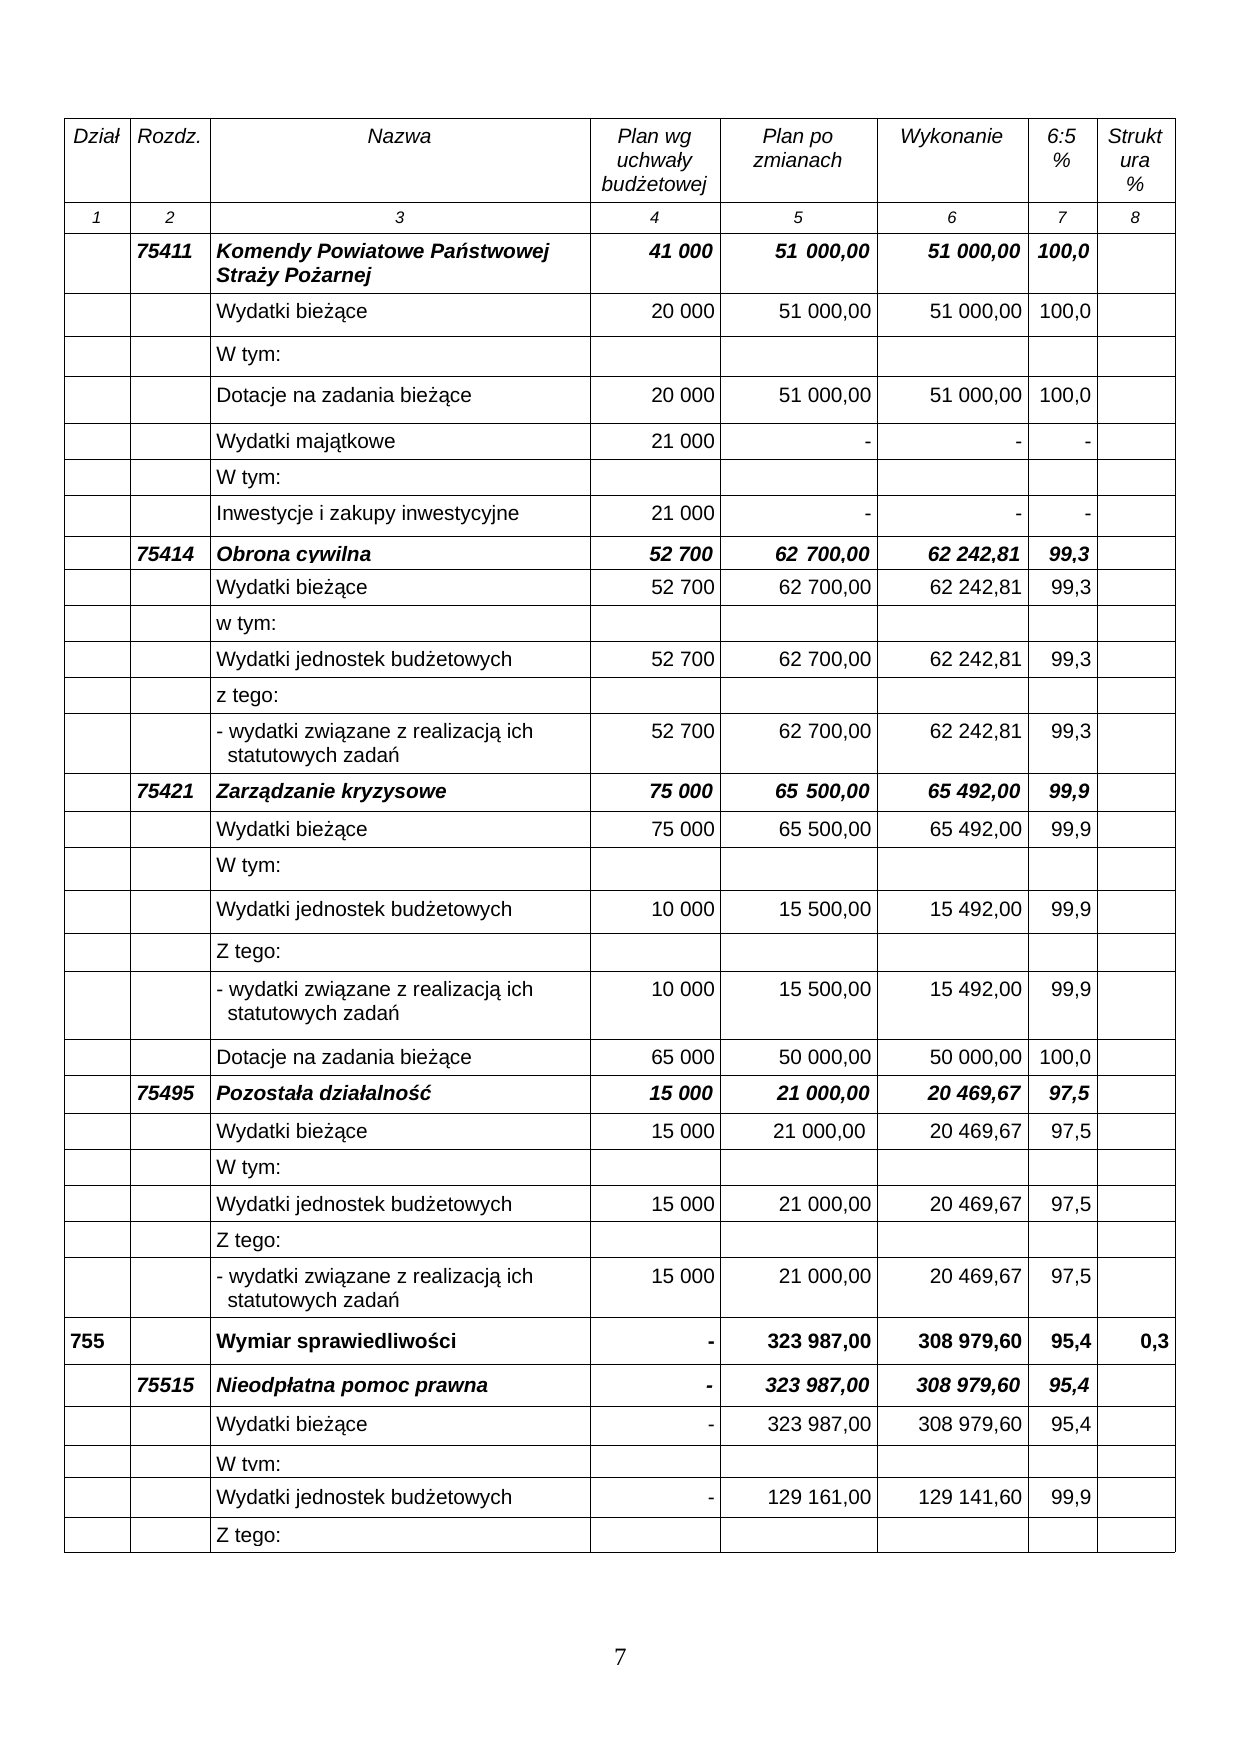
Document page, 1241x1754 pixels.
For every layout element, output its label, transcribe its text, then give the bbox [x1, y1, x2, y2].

table_cell [1098, 714, 1175, 773]
table_cell [131, 1518, 210, 1551]
table_cell [591, 848, 720, 890]
table_cell - wydatki związane z realizacją ich statutowych zadań [211, 1258, 590, 1317]
table_cell [591, 337, 720, 376]
table_cell [65, 678, 130, 713]
table_cell Z tego: [211, 934, 590, 971]
table_cell 100,0 [1029, 377, 1097, 423]
table_cell [65, 934, 130, 971]
table_cell 323 987,00 [721, 1318, 877, 1364]
table_cell W tym: [211, 1150, 590, 1184]
table_cell Komendy Powiatowe Państwowej Straży Pożarnej [211, 234, 590, 293]
table_cell - [721, 424, 877, 459]
table_cell 6 [878, 203, 1028, 233]
table_cell [1098, 642, 1175, 677]
table_cell [1098, 496, 1175, 536]
table_cell 97,5 [1029, 1114, 1097, 1148]
table_cell [65, 1365, 130, 1406]
table_cell [591, 1446, 720, 1477]
table_cell 21 000,00 [721, 1186, 877, 1221]
table_cell [65, 812, 130, 847]
table_cell [65, 537, 130, 568]
table_cell 75 000 [591, 812, 720, 847]
table_cell [1098, 234, 1175, 293]
table_cell W tym: [211, 848, 590, 890]
table_cell 62 700,00 [721, 537, 877, 568]
table_cell Zarządzanie kryzysowe [211, 774, 590, 811]
table_cell 15 000 [591, 1258, 720, 1317]
table_cell Wydatki jednostek budżetowych [211, 1478, 590, 1517]
table_cell [65, 606, 130, 641]
table_cell [131, 848, 210, 890]
table_cell 41 000 [591, 234, 720, 293]
table_cell [1029, 934, 1097, 971]
table_cell [1098, 377, 1175, 423]
table_cell 20 469,67 [878, 1258, 1028, 1317]
table_cell [131, 678, 210, 713]
table_cell 308 979,60 [878, 1365, 1028, 1406]
table_cell 15 500,00 [721, 972, 877, 1039]
table_cell 3 [211, 203, 590, 233]
table_cell 15 492,00 [878, 891, 1028, 932]
table_cell 20 000 [591, 377, 720, 423]
table_cell 308 979,60 [878, 1407, 1028, 1445]
table_cell 50 000,00 [878, 1040, 1028, 1074]
table_cell [1098, 1407, 1175, 1445]
table_cell 99,9 [1029, 891, 1097, 932]
table_cell [1029, 1518, 1097, 1551]
table_cell 755 [65, 1318, 130, 1364]
table_cell 15 000 [591, 1186, 720, 1221]
table_cell [65, 1150, 130, 1184]
table_cell Wydatki bieżące [211, 570, 590, 604]
table_cell 75414 [131, 537, 210, 568]
table_cell 62 242,81 [878, 537, 1028, 568]
table_cell [591, 1150, 720, 1184]
table_cell 99,3 [1029, 714, 1097, 773]
table_cell 21 000,00 [721, 1114, 877, 1148]
table_cell - [878, 424, 1028, 459]
table_cell 52 700 [591, 714, 720, 773]
table_cell [131, 1407, 210, 1445]
table_cell [1098, 1150, 1175, 1184]
table_cell [131, 1258, 210, 1317]
table_cell W tym: [211, 337, 590, 376]
table_cell [65, 1040, 130, 1074]
table_cell [591, 934, 720, 971]
table_cell [65, 1186, 130, 1221]
table_cell Wymiar sprawiedliwości [211, 1318, 590, 1364]
table_cell [1098, 294, 1175, 336]
table_cell - [1029, 424, 1097, 459]
table_cell [1098, 1478, 1175, 1517]
table_cell Plan po zmianach [721, 119, 877, 202]
table_cell [1098, 1222, 1175, 1257]
table_cell [591, 460, 720, 495]
table_cell 99,3 [1029, 642, 1097, 677]
table_cell [65, 460, 130, 495]
table_cell 99,9 [1029, 972, 1097, 1039]
table_cell [1098, 812, 1175, 847]
table_cell 15 500,00 [721, 891, 877, 932]
table_cell Nazwa [211, 119, 590, 202]
table_cell [1098, 460, 1175, 495]
table_cell [878, 678, 1028, 713]
table_cell [721, 678, 877, 713]
table_cell [1029, 1446, 1097, 1477]
table_cell [65, 972, 130, 1039]
table_cell 10 000 [591, 891, 720, 932]
table_cell [878, 1150, 1028, 1184]
table_cell Wydatki bieżące [211, 812, 590, 847]
table_cell 75411 [131, 234, 210, 293]
table_cell [721, 1518, 877, 1551]
table_cell 308 979,60 [878, 1318, 1028, 1364]
table_cell [878, 606, 1028, 641]
table_cell 21 000,00 [721, 1076, 877, 1112]
table_cell 97,5 [1029, 1076, 1097, 1112]
table_cell 20 469,67 [878, 1114, 1028, 1148]
table_cell 65 492,00 [878, 812, 1028, 847]
table_cell [131, 642, 210, 677]
table_cell [1098, 1186, 1175, 1221]
table_cell [65, 294, 130, 336]
table_cell Rozdz. [131, 119, 210, 202]
table_cell [131, 424, 210, 459]
table_cell 323 987,00 [721, 1407, 877, 1445]
table_cell 323 987,00 [721, 1365, 877, 1406]
table_cell [878, 460, 1028, 495]
table_cell [878, 1446, 1028, 1477]
table_cell [131, 570, 210, 604]
table_cell [65, 642, 130, 677]
table_cell 99,3 [1029, 570, 1097, 604]
table_cell [131, 1114, 210, 1148]
table_cell [65, 377, 130, 423]
table_cell 7 [1029, 203, 1097, 233]
table_cell [65, 1114, 130, 1148]
table_cell - [591, 1318, 720, 1364]
table_cell [65, 1258, 130, 1317]
table_cell [1098, 1258, 1175, 1317]
table_cell [131, 377, 210, 423]
table_cell 75495 [131, 1076, 210, 1112]
table_cell 51 000,00 [721, 377, 877, 423]
table_cell 100,0 [1029, 234, 1097, 293]
table_cell [131, 294, 210, 336]
table_cell [1098, 972, 1175, 1039]
table_cell [1098, 774, 1175, 811]
table_cell [591, 606, 720, 641]
table_cell Wydatki jednostek budżetowych [211, 891, 590, 932]
table_cell [131, 1040, 210, 1074]
table_cell 65 500,00 [721, 812, 877, 847]
table_cell - [591, 1365, 720, 1406]
table_cell 0,3 [1098, 1318, 1175, 1364]
table_cell [65, 848, 130, 890]
table_cell Dotacje na zadania bieżące [211, 1040, 590, 1074]
table_cell [1098, 1518, 1175, 1551]
table_cell Wydatki bieżące [211, 294, 590, 336]
table_cell 15 492,00 [878, 972, 1028, 1039]
table_cell [1098, 678, 1175, 713]
table_cell [65, 1222, 130, 1257]
table_cell [131, 812, 210, 847]
table_cell [1098, 1446, 1175, 1477]
table_cell [1098, 1114, 1175, 1148]
table_cell Wydatki jednostek budżetowych [211, 1186, 590, 1221]
table_cell [878, 934, 1028, 971]
table_cell 50 000,00 [721, 1040, 877, 1074]
table_cell 99,9 [1029, 774, 1097, 811]
table_cell [65, 424, 130, 459]
table_cell [131, 1446, 210, 1477]
table_cell Nieodpłatna pomoc prawna [211, 1365, 590, 1406]
table_cell 20 469,67 [878, 1076, 1028, 1112]
table_cell 52 700 [591, 570, 720, 604]
table_cell 62 700,00 [721, 714, 877, 773]
table_cell Plan wg uchwały budżetowej [591, 119, 720, 202]
table_cell [65, 234, 130, 293]
table_cell w tym: [211, 606, 590, 641]
table_cell [721, 606, 877, 641]
table_cell 15 000 [591, 1114, 720, 1148]
table_cell Dział [65, 119, 130, 202]
table_cell [721, 848, 877, 890]
table_cell [1029, 1222, 1097, 1257]
table_cell [878, 337, 1028, 376]
table_cell 97,5 [1029, 1186, 1097, 1221]
table_cell [131, 1222, 210, 1257]
table_cell [1098, 424, 1175, 459]
table_cell 52 700 [591, 537, 720, 568]
table_cell 5 [721, 203, 877, 233]
table_cell Wydatki bieżące [211, 1114, 590, 1148]
table_cell [65, 774, 130, 811]
table_cell [65, 1446, 130, 1477]
table_cell [1029, 337, 1097, 376]
table_cell [878, 1518, 1028, 1551]
table_cell 8 [1098, 203, 1175, 233]
table_cell Pozostała działalność [211, 1076, 590, 1112]
table_cell Dotacje na zadania bieżące [211, 377, 590, 423]
table_cell [591, 1518, 720, 1551]
table_cell 21 000 [591, 424, 720, 459]
table_cell 95,4 [1029, 1407, 1097, 1445]
table_cell 4 [591, 203, 720, 233]
table_cell - wydatki związane z realizacją ich statutowych zadań [211, 972, 590, 1039]
table_cell [65, 1407, 130, 1445]
table_cell [1098, 537, 1175, 568]
table_cell 62 242,81 [878, 714, 1028, 773]
table_cell 1 [65, 203, 130, 233]
table_cell W tym: [211, 460, 590, 495]
table_cell [65, 1076, 130, 1112]
table_cell [1029, 606, 1097, 641]
table_cell [591, 678, 720, 713]
table_cell 51 000,00 [878, 294, 1028, 336]
table_cell 15 000 [591, 1076, 720, 1112]
table_cell [721, 337, 877, 376]
table_cell z tego: [211, 678, 590, 713]
table_cell Struktura % [1098, 119, 1175, 202]
table_cell 75 000 [591, 774, 720, 811]
table_cell [131, 1150, 210, 1184]
table_cell 21 000 [591, 496, 720, 536]
table_cell 52 700 [591, 642, 720, 677]
table_cell [1098, 891, 1175, 932]
table_cell [65, 714, 130, 773]
table_cell 51 000,00 [878, 377, 1028, 423]
table_cell W tym: [211, 1446, 590, 1477]
table_cell 21 000,00 [721, 1258, 877, 1317]
table_cell 129 161,00 [721, 1478, 877, 1517]
table_cell Z tego: [211, 1518, 590, 1551]
table_cell 10 000 [591, 972, 720, 1039]
table_cell 65 492,00 [878, 774, 1028, 811]
table_cell [131, 1318, 210, 1364]
table_cell 62 242,81 [878, 642, 1028, 677]
table_cell [878, 848, 1028, 890]
table_cell [131, 1186, 210, 1221]
table_cell 20 469,67 [878, 1186, 1028, 1221]
table_cell 100,0 [1029, 294, 1097, 336]
table_cell [1098, 606, 1175, 641]
table_cell 65 500,00 [721, 774, 877, 811]
table_cell [1029, 1150, 1097, 1184]
table_cell [591, 1222, 720, 1257]
table_cell [65, 891, 130, 932]
table_cell 62 700,00 [721, 570, 877, 604]
table_cell [1098, 1040, 1175, 1074]
table_cell 99,9 [1029, 1478, 1097, 1517]
table_cell [131, 496, 210, 536]
table_cell 65 000 [591, 1040, 720, 1074]
table_cell [131, 891, 210, 932]
table_cell [65, 337, 130, 376]
table_cell Wydatki jednostek budżetowych [211, 642, 590, 677]
table_cell - [721, 496, 877, 536]
table_cell [65, 496, 130, 536]
table_cell [1098, 1365, 1175, 1406]
table_cell 51 000,00 [721, 294, 877, 336]
table_cell Obrona cywilna [211, 537, 590, 568]
table_cell [1029, 848, 1097, 890]
table_cell 62 242,81 [878, 570, 1028, 604]
table_cell 100,0 [1029, 1040, 1097, 1074]
table_cell 97,5 [1029, 1258, 1097, 1317]
table_cell Wykonanie [878, 119, 1028, 202]
table_cell [131, 934, 210, 971]
table_cell Wydatki bieżące [211, 1407, 590, 1445]
table_cell [1029, 460, 1097, 495]
table_cell 51 000,00 [721, 234, 877, 293]
table_cell 2 [131, 203, 210, 233]
table_cell [1029, 678, 1097, 713]
table_cell [131, 972, 210, 1039]
table_cell [1098, 337, 1175, 376]
table_cell [65, 570, 130, 604]
table_cell 20 000 [591, 294, 720, 336]
table_cell [878, 1222, 1028, 1257]
table_cell 51 000,00 [878, 234, 1028, 293]
table_cell 75515 [131, 1365, 210, 1406]
table_cell [131, 1478, 210, 1517]
table_cell 95,4 [1029, 1365, 1097, 1406]
table_cell [721, 1150, 877, 1184]
table_cell 75421 [131, 774, 210, 811]
table_cell 6:5 % [1029, 119, 1097, 202]
table_cell - [591, 1407, 720, 1445]
table_cell - wydatki związane z realizacją ich statutowych zadań [211, 714, 590, 773]
table_cell 129 141,60 [878, 1478, 1028, 1517]
table_cell Inwestycje i zakupy inwestycyjne [211, 496, 590, 536]
table_cell [721, 1222, 877, 1257]
table_cell Wydatki majątkowe [211, 424, 590, 459]
table_cell [131, 337, 210, 376]
table_cell [131, 606, 210, 641]
table_cell Z tego: [211, 1222, 590, 1257]
table_cell - [1029, 496, 1097, 536]
table_cell [131, 714, 210, 773]
table_cell [1098, 848, 1175, 890]
table_cell [721, 460, 877, 495]
table_cell [1098, 570, 1175, 604]
table_cell [65, 1478, 130, 1517]
table_cell 99,9 [1029, 812, 1097, 847]
table_cell [721, 934, 877, 971]
table_cell [1098, 1076, 1175, 1112]
table_cell [65, 1518, 130, 1551]
table_cell - [591, 1478, 720, 1517]
table_cell [131, 460, 210, 495]
table_cell 99,3 [1029, 537, 1097, 568]
table_cell 62 700,00 [721, 642, 877, 677]
table_cell [1098, 934, 1175, 971]
table_cell 95,4 [1029, 1318, 1097, 1364]
table_cell - [878, 496, 1028, 536]
table_cell [721, 1446, 877, 1477]
